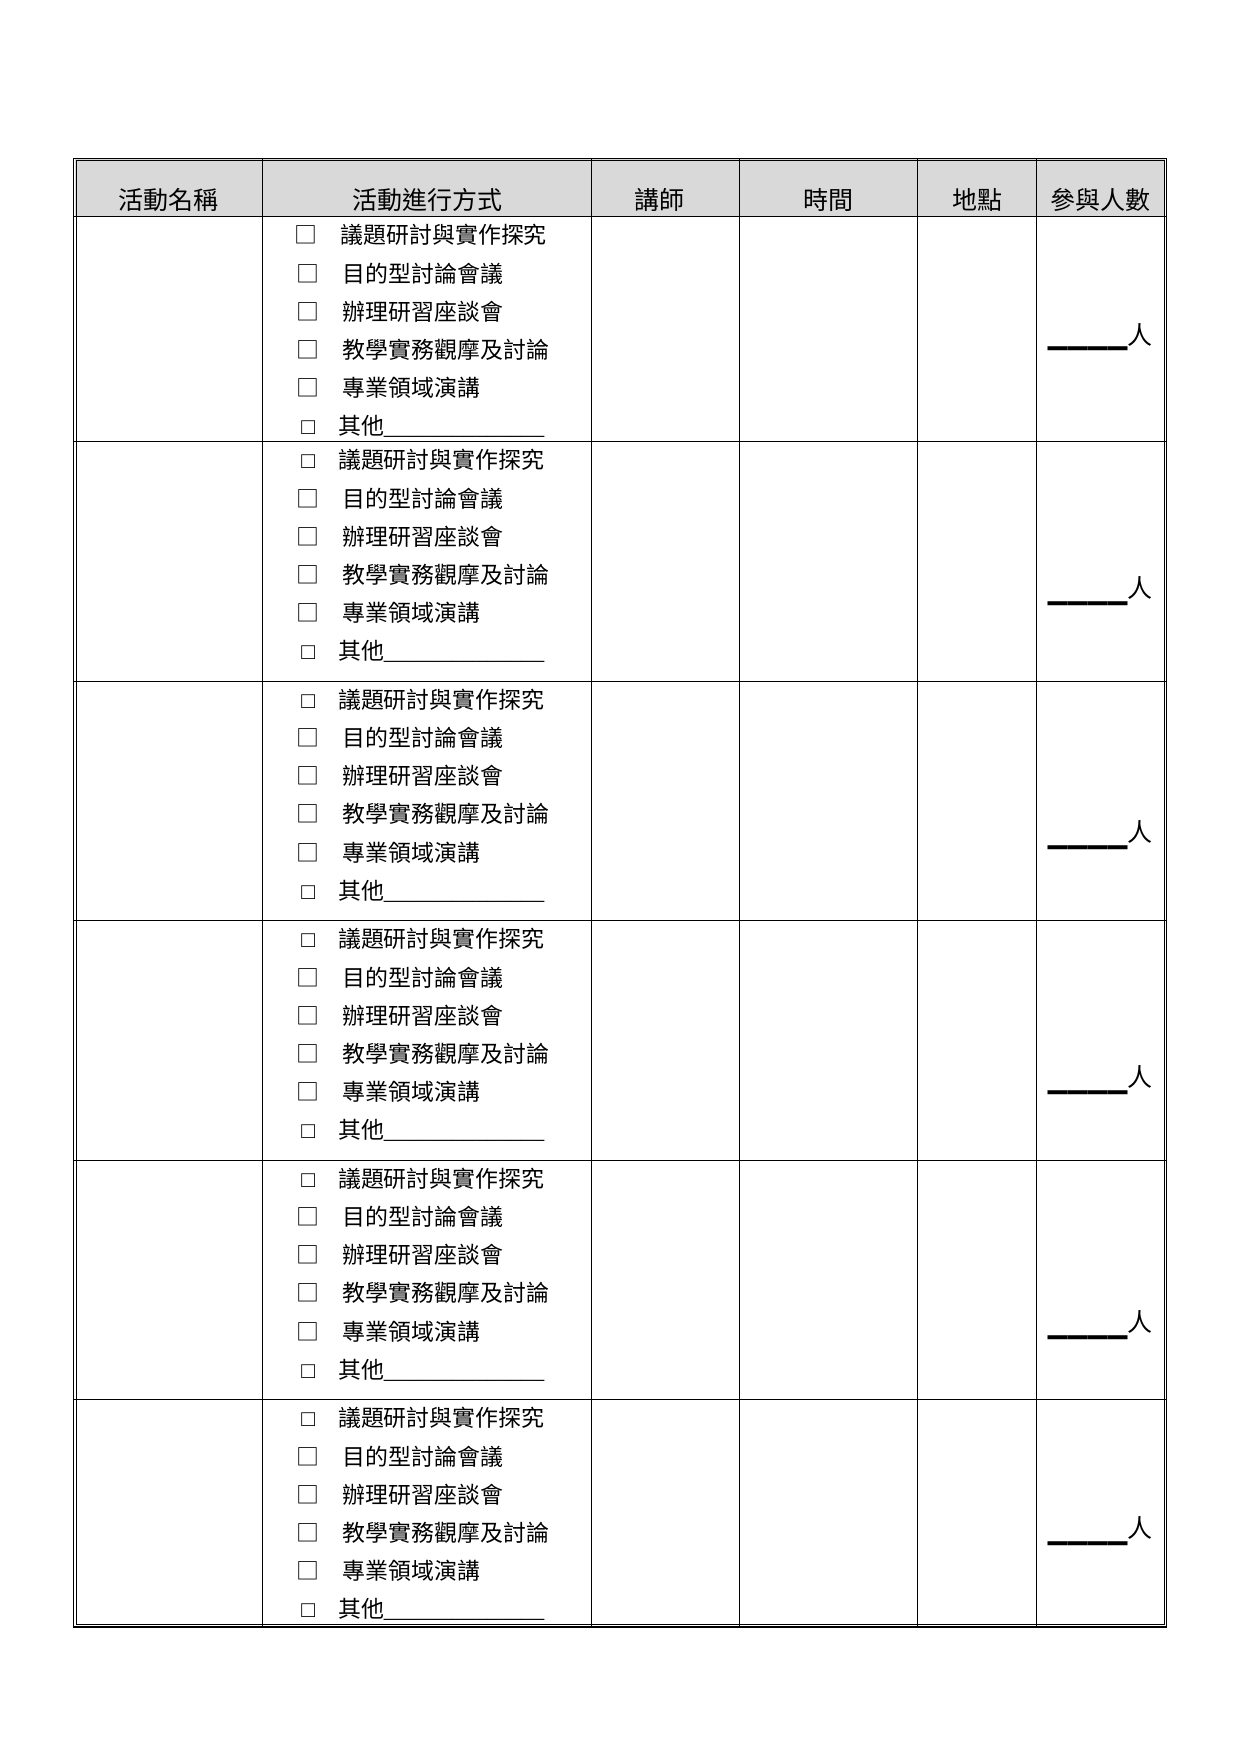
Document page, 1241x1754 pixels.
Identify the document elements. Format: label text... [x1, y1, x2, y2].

table_cell [740, 1400, 917, 1624]
table_cell [918, 442, 1036, 681]
table_cell [592, 442, 739, 681]
table_cell □ 議題研討與實作探究 □ 目的型討論會議 □ 辦理研習座談會 □ 教學實務觀摩及討論 □ 專業領域演講 □ 其他______________ [263, 1161, 591, 1399]
table_cell □ 議題研討與實作探究 □ 目的型討論會議 □ 辦理研習座談會 □ 教學實務觀摩及討論 □ 專業領域演講 □ 其他______________ [263, 217, 591, 441]
table_cell ____人 [1037, 442, 1164, 681]
table_cell [592, 1161, 739, 1399]
table_header 時間 [740, 161, 917, 216]
table_cell □ 議題研討與實作探究 □ 目的型討論會議 □ 辦理研習座談會 □ 教學實務觀摩及討論 □ 專業領域演講 □ 其他______________ [263, 682, 591, 920]
table_cell □ 議題研討與實作探究 □ 目的型討論會議 □ 辦理研習座談會 □ 教學實務觀摩及討論 □ 專業領域演講 □ 其他______________ [263, 1400, 591, 1624]
table_cell [77, 682, 262, 920]
table_cell [740, 682, 917, 920]
table_cell [918, 217, 1036, 441]
table_cell [918, 1161, 1036, 1399]
table_cell [77, 217, 262, 441]
table_cell [77, 921, 262, 1160]
table_cell [918, 921, 1036, 1160]
table_header 活動名稱 [77, 161, 262, 216]
table_header 參與人數 [1037, 161, 1164, 216]
table_cell [740, 1161, 917, 1399]
table_cell [77, 1161, 262, 1399]
table_cell ____人 [1037, 1161, 1164, 1399]
table_header 講師 [592, 161, 739, 216]
table_cell [77, 442, 262, 681]
table_cell [592, 921, 739, 1160]
table_cell ____人 [1037, 921, 1164, 1160]
table_cell ____人 [1037, 217, 1164, 441]
table_cell [740, 921, 917, 1160]
table_cell [740, 217, 917, 441]
table_cell [592, 217, 739, 441]
table_cell [918, 682, 1036, 920]
table_cell ____人 [1037, 1400, 1164, 1624]
table_cell [592, 682, 739, 920]
table_cell ____人 [1037, 682, 1164, 920]
table_header 地點 [918, 161, 1036, 216]
table_cell [918, 1400, 1036, 1624]
table_cell [592, 1400, 739, 1624]
table_cell [77, 1400, 262, 1624]
table_cell [740, 442, 917, 681]
table_cell □ 議題研討與實作探究 □ 目的型討論會議 □ 辦理研習座談會 □ 教學實務觀摩及討論 □ 專業領域演講 □ 其他______________ [263, 442, 591, 681]
table_cell □ 議題研討與實作探究 □ 目的型討論會議 □ 辦理研習座談會 □ 教學實務觀摩及討論 □ 專業領域演講 □ 其他______________ [263, 921, 591, 1160]
table_header 活動進行方式 [263, 161, 591, 216]
